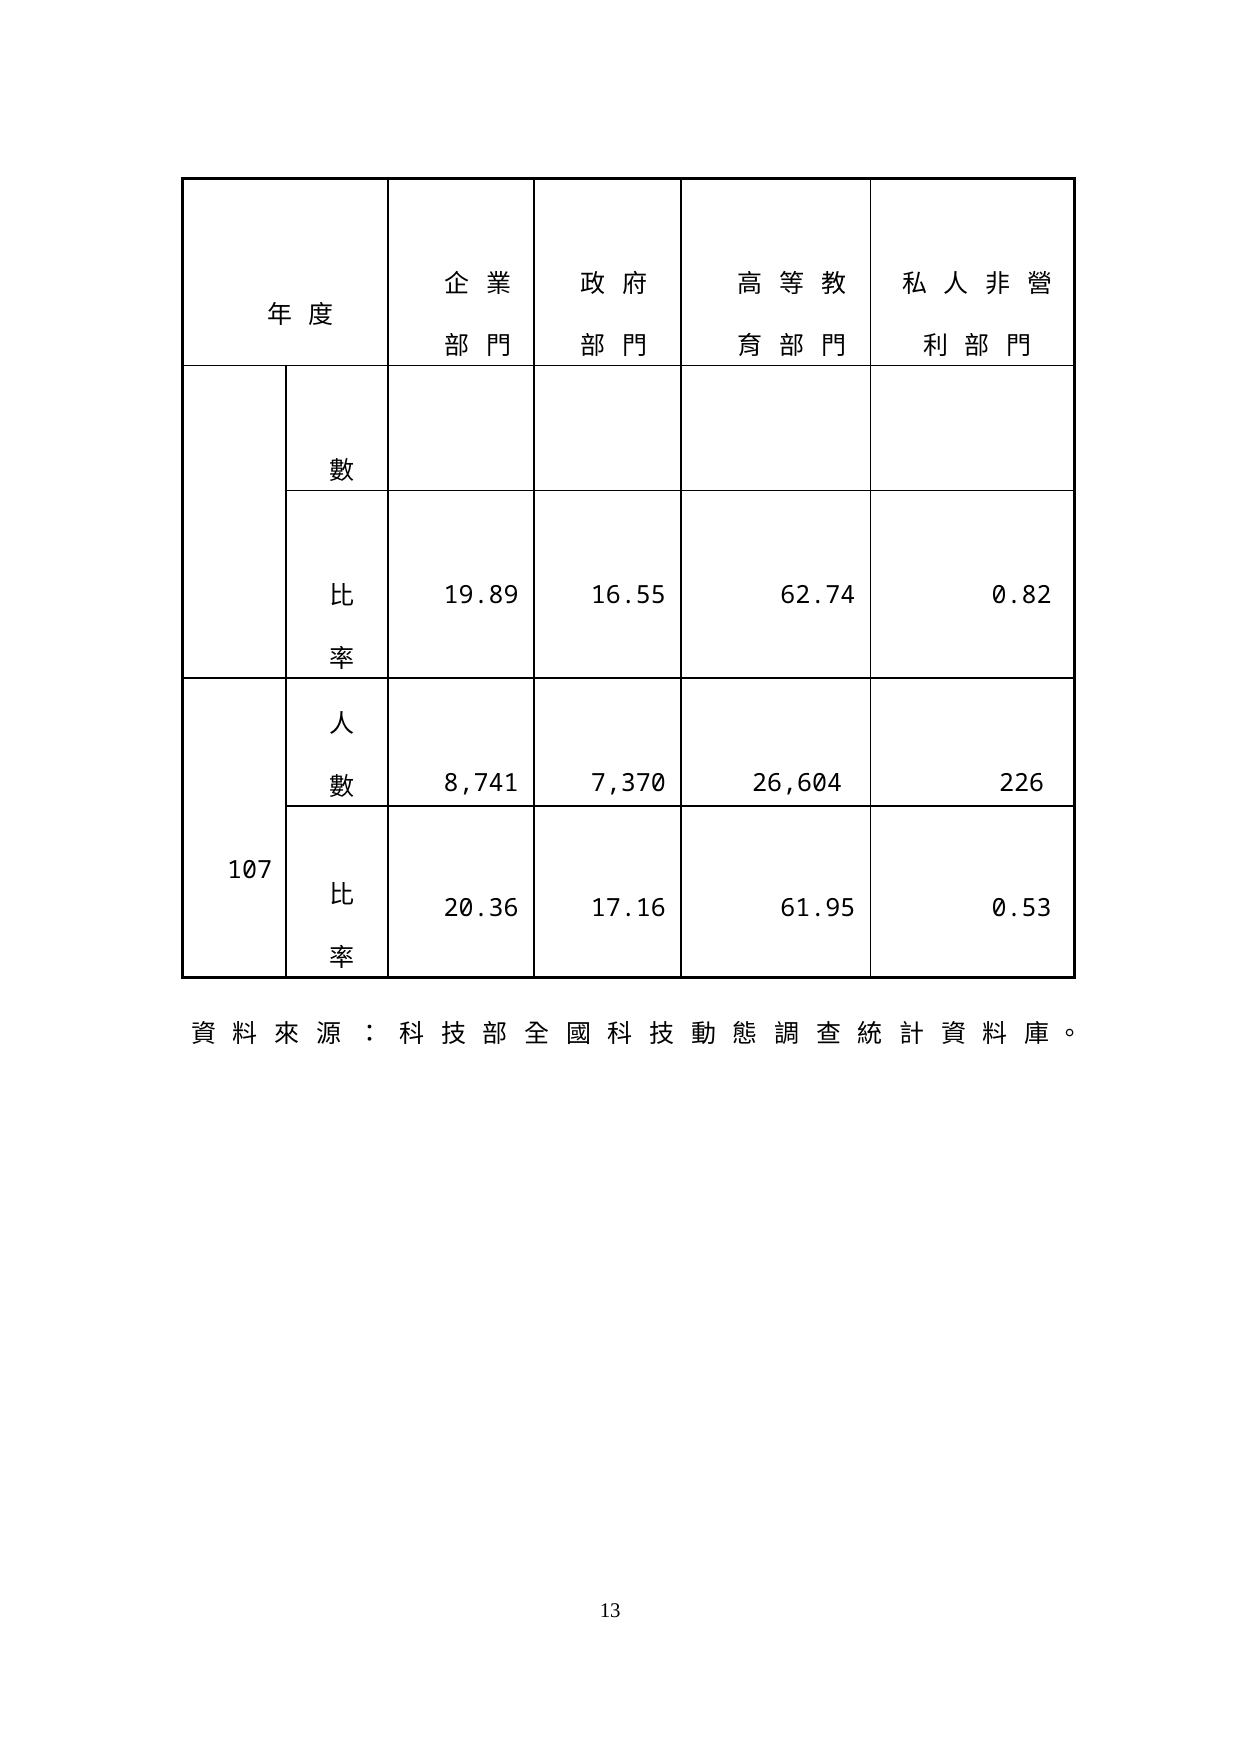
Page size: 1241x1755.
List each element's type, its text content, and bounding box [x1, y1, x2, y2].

table_header 高等教育部門 [682, 180, 870, 365]
table_cell 20.36 [389, 807, 533, 976]
table_cell 7,370 [535, 679, 680, 805]
table_cell 8,741 [389, 679, 533, 805]
table_cell 比率 [287, 491, 387, 677]
table_header 年度 [184, 180, 387, 365]
table_header 私人非營利部門 [871, 180, 1073, 365]
table_header 政府部門 [535, 180, 680, 365]
table_cell 19.89 [389, 491, 533, 677]
table_cell [184, 366, 285, 677]
table_cell 107 [184, 679, 285, 976]
table_cell 62.74 [682, 491, 870, 677]
table_cell 0.53 [871, 807, 1073, 976]
table_cell 16.55 [535, 491, 680, 677]
table_cell [535, 366, 680, 490]
table_cell 人數 [287, 679, 387, 805]
table_cell 0.82 [871, 491, 1073, 677]
table_cell 226 [871, 679, 1073, 805]
table_cell [682, 366, 870, 490]
table_cell 數 [287, 366, 387, 490]
table_cell 17.16 [535, 807, 680, 976]
table_cell 26,604 [682, 679, 870, 805]
table_cell 比率 [287, 807, 387, 976]
table_cell [389, 366, 533, 490]
table_header 企業部門 [389, 180, 533, 365]
table_cell [871, 366, 1073, 490]
text 資料來源：科技部全國科技動態調查統計資料庫。 [183, 990, 1058, 1052]
table_cell 61.95 [682, 807, 870, 976]
